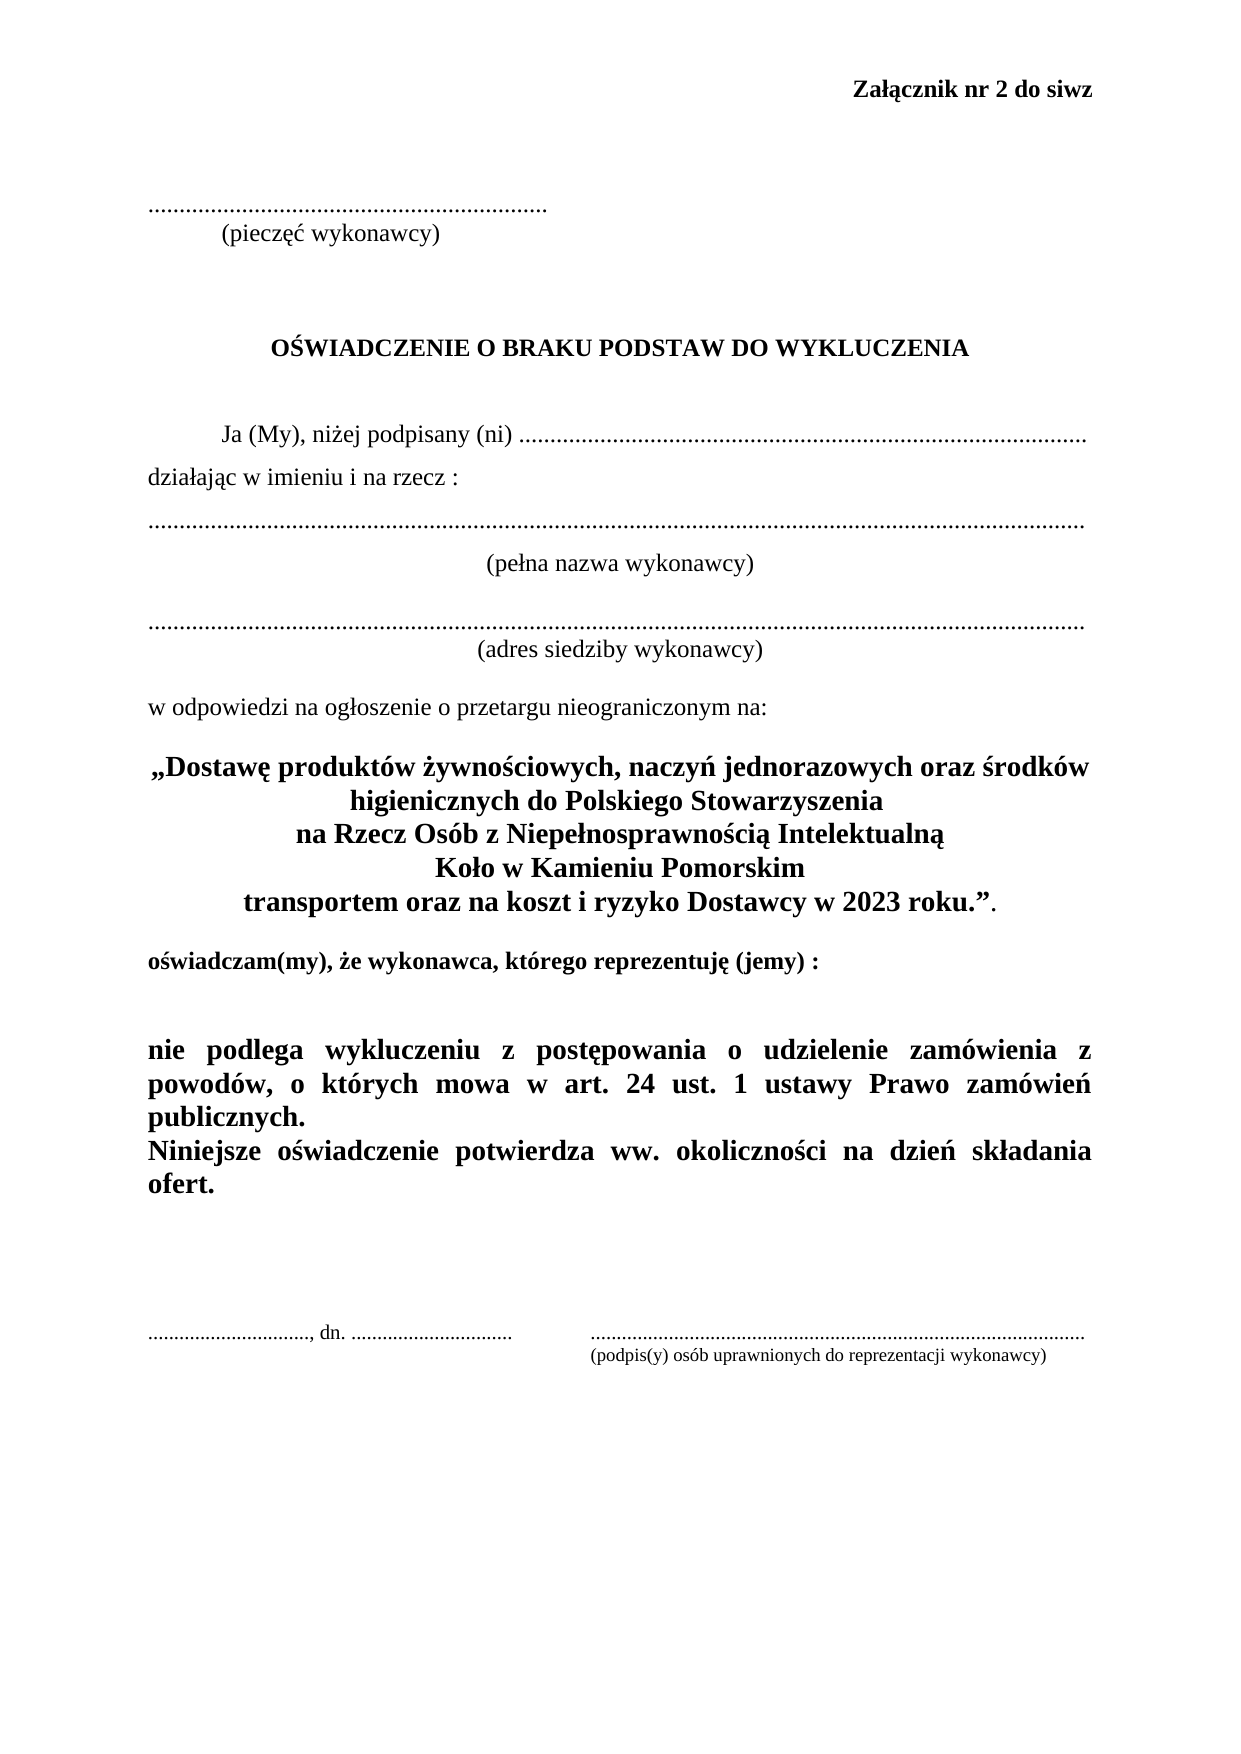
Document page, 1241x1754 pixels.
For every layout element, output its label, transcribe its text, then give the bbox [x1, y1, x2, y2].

text ...................................................................................................................................................... [148, 505, 1093, 534]
text na Rzecz Osób z Niepełnosprawnością Intelektualną [148, 817, 1093, 850]
text Niniejsze oświadczenie potwierdza ww. okoliczności na dzień składania ofert. [148, 1133, 1093, 1200]
text oświadczam(my), że wykonawca, którego reprezentuję (jemy) : [148, 946, 1093, 975]
text (podpis(y) osób uprawnionych do reprezentacji wykonawcy) [148, 1344, 1093, 1365]
text „Dostawę produktów żywnościowych, naczyń jednorazowych oraz środków higienicznych do Polskiego Stowarzyszenia [148, 749, 1093, 817]
text w odpowiedzi na ogłoszenie o przetargu nieograniczonym na: [148, 692, 1093, 721]
text Koło w Kamieniu Pomorskim [148, 850, 1093, 884]
text (pełna nazwa wykonawcy) [148, 548, 1093, 577]
text (adres siedziby wykonawcy) [148, 634, 1093, 663]
text (pieczęć wykonawcy) [148, 218, 1093, 246]
text Załącznik nr 2 do siwz [148, 74, 1093, 103]
text Ja (My), niżej podpisany (ni) ........................................................................................... [148, 419, 1093, 448]
text nie podlega wykluczeniu z postępowania o udzielenie zamówienia z powodów, o których mowa w art. 24 ust. 1 ustawy Prawo zamówień publicznych. [148, 1032, 1093, 1133]
text działając w imieniu i na rzecz : [148, 462, 1093, 491]
text ...................................................................................................................................................... [148, 606, 1093, 634]
text ................................................................ [148, 189, 1093, 218]
text transportem oraz na koszt i ryzyko Dostawcy w 2023 roku.”. [148, 884, 1093, 917]
subtitle OŚWIADCZENIE O BRAKU PODSTAW DO WYKLUCZENIA [148, 333, 1093, 361]
text ..............................., dn. ............................... ............................................................................................... [148, 1320, 1093, 1344]
